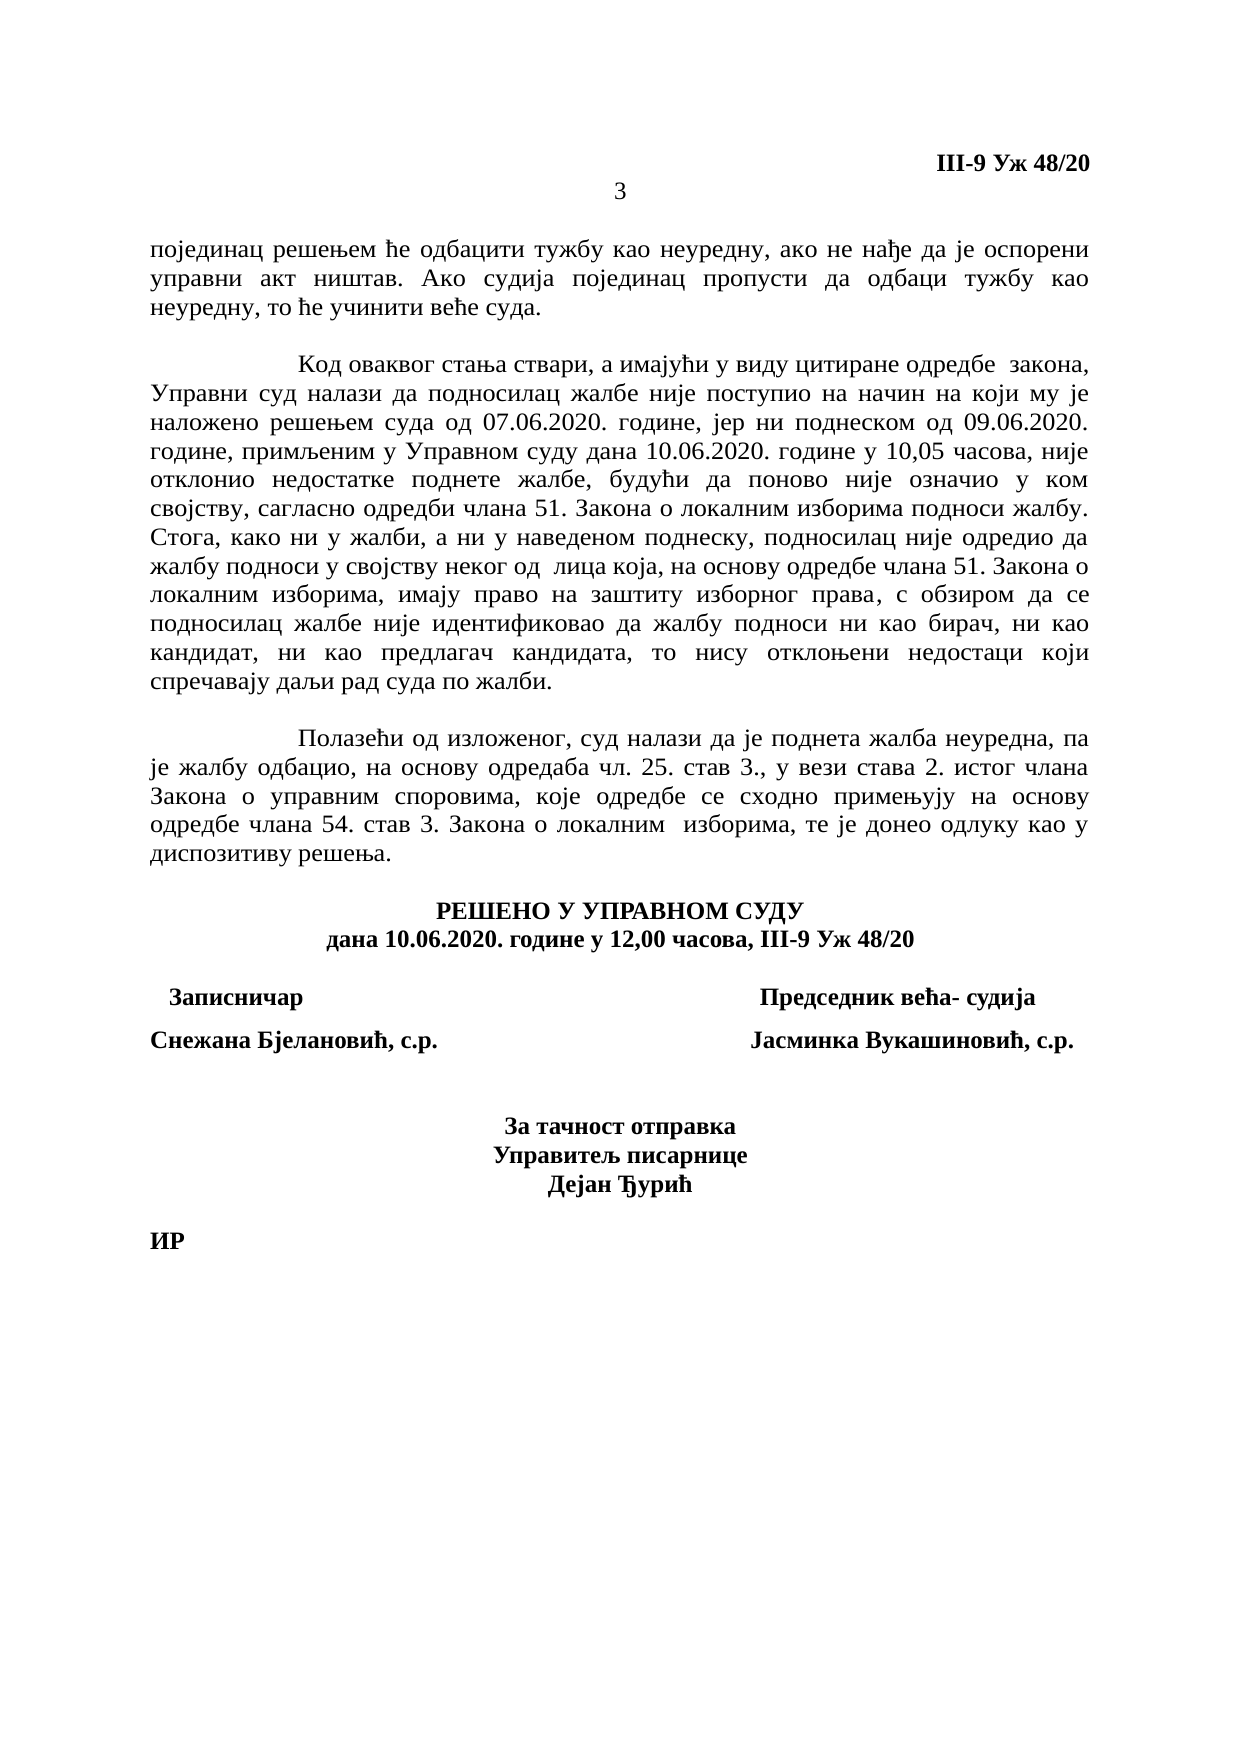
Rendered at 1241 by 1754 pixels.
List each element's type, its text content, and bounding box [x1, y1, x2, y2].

text Управитељ писарнице [150, 1140, 1090, 1169]
text РЕШЕНО У УПРАВНОМ СУДУ [150, 896, 1090, 924]
text Полазећи од изложеног, суд налази да је поднета жалба неуредна, па је жалбу одбацио, на основу одредаба чл. 25. став 3., у вези става 2. истог члана Закона о управним споровима, које одредбе се сходно примењују на основу одредбе члана 54. став 3. Закона о локалним изборима, те је донео одлуку као у диспозитиву решења. [150, 723, 1090, 867]
text Записничар Председник већа- судија [150, 982, 1090, 1011]
text ИР [150, 1226, 1090, 1255]
text појединац решењем ће одбацити тужбу као неуредну, ако не нађе да је оспорени управни акт ништав. Ако судија појединац пропусти да одбаци тужбу као неуредну, то ће учинити веће суда. [150, 234, 1090, 321]
text дана 10.06.2020. године у 12,00 часова, III-9 Уж 48/20 [150, 924, 1090, 953]
text Дејан Ђурић [150, 1169, 1090, 1198]
text Код оваквог стања ствари, а имајући у виду цитиране одредбе закона, Управни суд налази да подносилац жалбе није поступио на начин на који му је наложено решењем суда од 07.06.2020. године, јер ни поднеском од 09.06.2020. године, примљеним у Управном суду дана 10.06.2020. године у 10,05 часова, није отклонио недостатке поднете жалбе, будући да поново није означио у ком својству, сагласно одредби члана 51. Закона о локалним изборима подноси жалбу. Стога, како ни у жалби, а ни у наведеном поднеску, подносилац није одредио да жалбу подноси у својству неког од лица која, на основу одредбе члана 51. Закона о локалним изборима, имају право на заштиту изборног права, с обзиром да се подносилац жалбе није идентификовао да жалбу подноси ни као бирач, ни као кандидат, ни као предлагач кандидата, то нису отклоњени недостаци који спречавају даљи рад суда по жалби. [150, 349, 1090, 694]
text Снежана Бјелановић, с.р. Јасминка Вукашиновић, с.р. [150, 1025, 1090, 1054]
text За тачност отправка [150, 1111, 1090, 1140]
